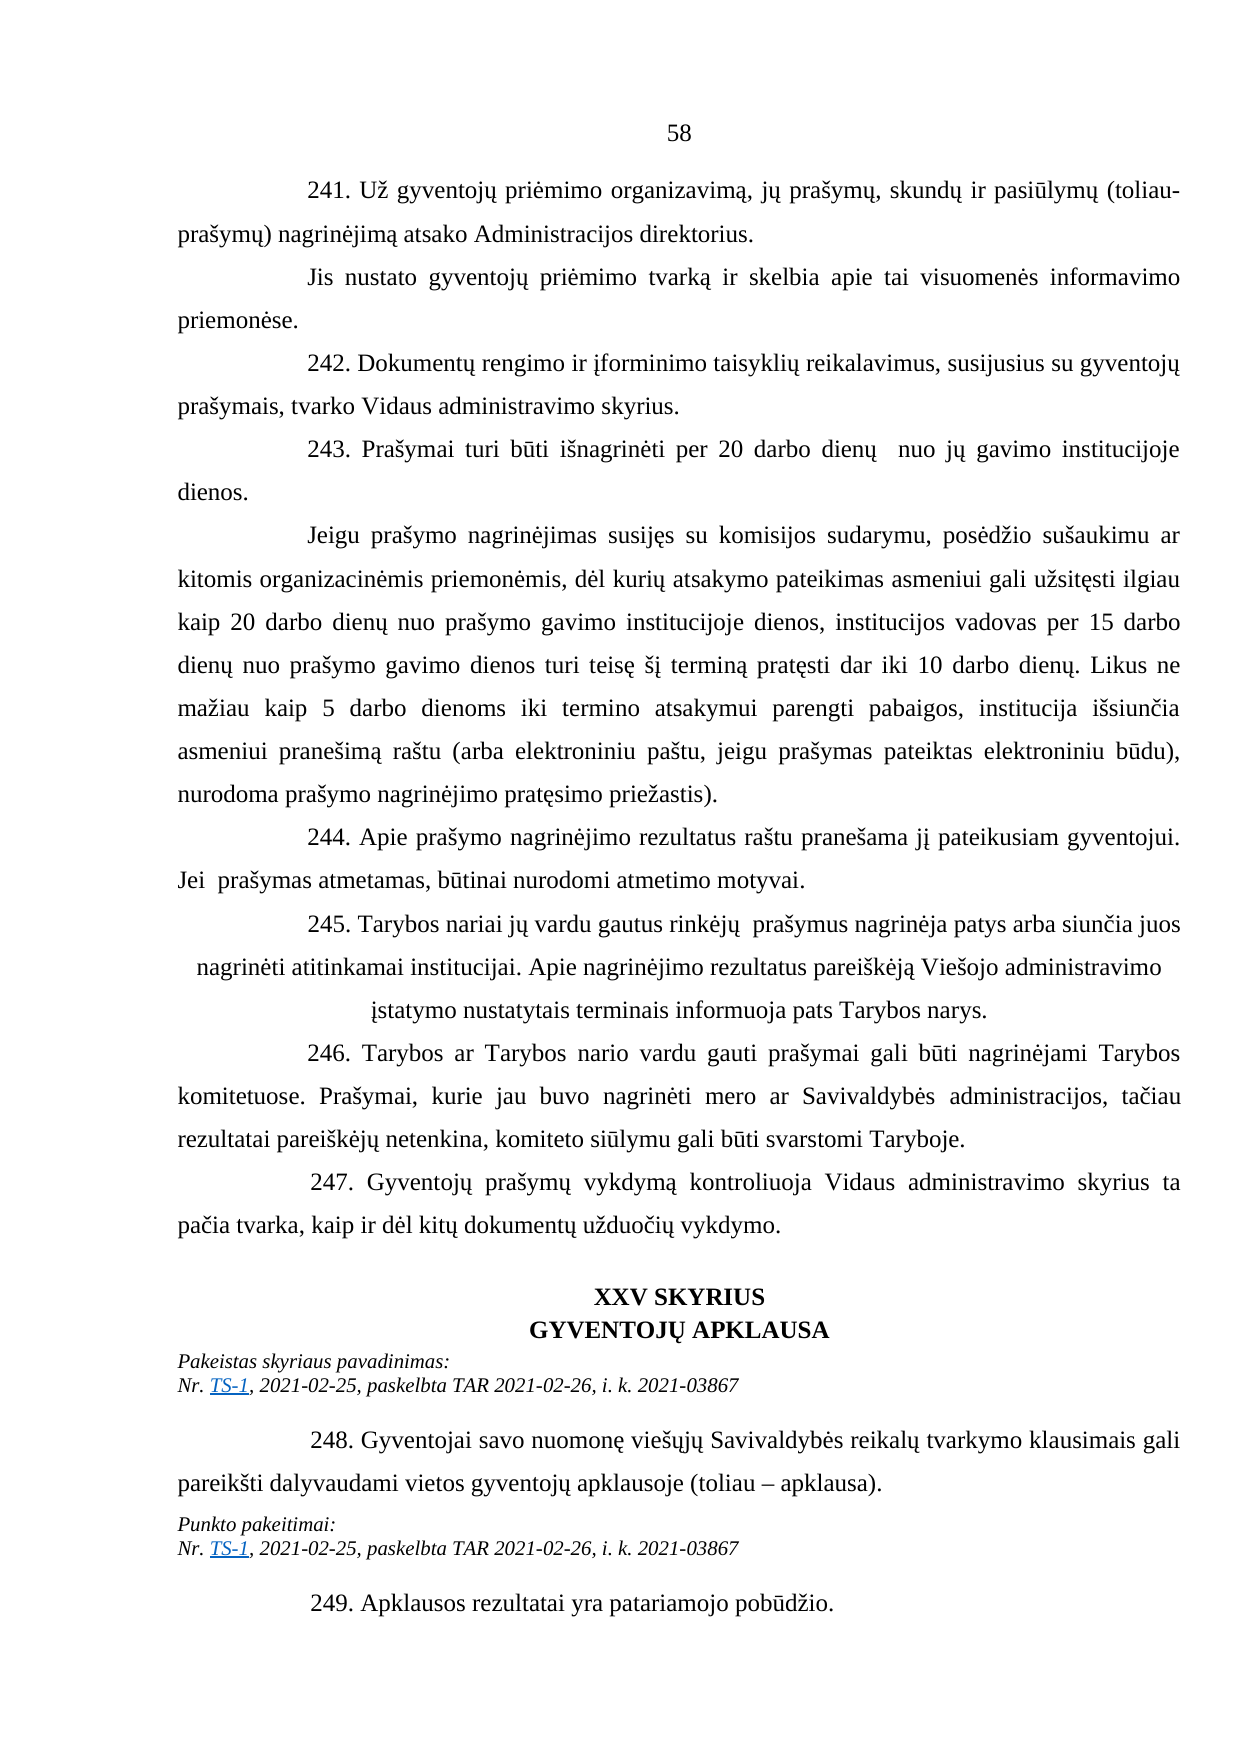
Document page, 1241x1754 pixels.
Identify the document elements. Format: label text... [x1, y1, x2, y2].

text 249. Apklausos rezultatai yra patariamojo pobūdžio. [177, 1588, 1181, 1617]
text 243. Prašymai turi būti išnagrinėti per 20 darbo dienų nuo jų gavimo institucijoje dienos. [177, 434, 1181, 506]
text Pakeistas skyriaus pavadinimas: [177, 1348, 1181, 1373]
text 241. Už gyventojų priėmimo organizavimą, jų prašymų, skundų ir pasiūlymų (toliau- prašymų) nagrinėjimą atsako Administracijos direktorius. [177, 176, 1181, 247]
text Punkto pakeitimai: [177, 1512, 1181, 1536]
text 246. Tarybos ar Tarybos nario vardu gauti prašymai gali būti nagrinėjami Tarybos komitetuose. Prašymai, kurie jau buvo nagrinėti mero ar Savivaldybės administracijos, tačiau rezultatai pareiškėjų netenkina, komiteto siūlymu gali būti svarstomi Taryboje. [177, 1038, 1181, 1153]
text 242. Dokumentų rengimo ir įforminimo taisyklių reikalavimus, susijusius su gyventojų prašymais, tvarko Vidaus administravimo skyrius. [177, 348, 1181, 420]
text 244. Apie prašymo nagrinėjimo rezultatus raštu pranešama jį pateikusiam gyventojui. Jei prašymas atmetamas, būtinai nurodomi atmetimo motyvai. [177, 822, 1181, 894]
text 247. Gyventojų prašymų vykdymą kontroliuoja Vidaus administravimo skyrius ta pačia tvarka, kaip ir dėl kitų dokumentų užduočių vykdymo. [177, 1167, 1181, 1239]
text 248. Gyventojai savo nuomonę viešųjų Savivaldybės reikalų tvarkymo klausimais gali pareikšti dalyvaudami vietos gyventojų apklausoje (toliau – apklausa). [177, 1425, 1181, 1497]
text Nr. TS-1, 2021-02-25, paskelbta TAR 2021-02-26, i. k. 2021-03867 [177, 1536, 1181, 1560]
text GYVENTOJŲ APKLAUSA [177, 1316, 1181, 1344]
text 245. Tarybos nariai jų vardu gautus rinkėjų prašymus nagrinėja patys arba siunčia juos nagrinėti atitinkamai institucijai. Apie nagrinėjimo rezultatus pareiškėją Viešojo administravimo įstatymo nustatytais terminais informuoja pats Tarybos narys. [177, 909, 1181, 1024]
text Jis nustato gyventojų priėmimo tvarką ir skelbia apie tai visuomenės informavimo priemonėse. [177, 262, 1181, 334]
text XXV SKYRIUS [177, 1282, 1181, 1311]
text Nr. TS-1, 2021-02-25, paskelbta TAR 2021-02-26, i. k. 2021-03867 [177, 1373, 1181, 1397]
text Jeigu prašymo nagrinėjimas susijęs su komisijos sudarymu, posėdžio sušaukimu ar kitomis organizacinėmis priemonėmis, dėl kurių atsakymo pateikimas asmeniui gali užsitęsti ilgiau kaip 20 darbo dienų nuo prašymo gavimo institucijoje dienos, institucijos vadovas per 15 darbo dienų nuo prašymo gavimo dienos turi teisę šį terminą pratęsti dar iki 10 darbo dienų. Likus ne mažiau kaip 5 darbo dienoms iki termino atsakymui parengti pabaigos, institucija išsiunčia asmeniui pranešimą raštu (arba elektroniniu paštu, jeigu prašymas pateiktas elektroniniu būdu), nurodoma prašymo nagrinėjimo pratęsimo priežastis). [177, 521, 1181, 808]
